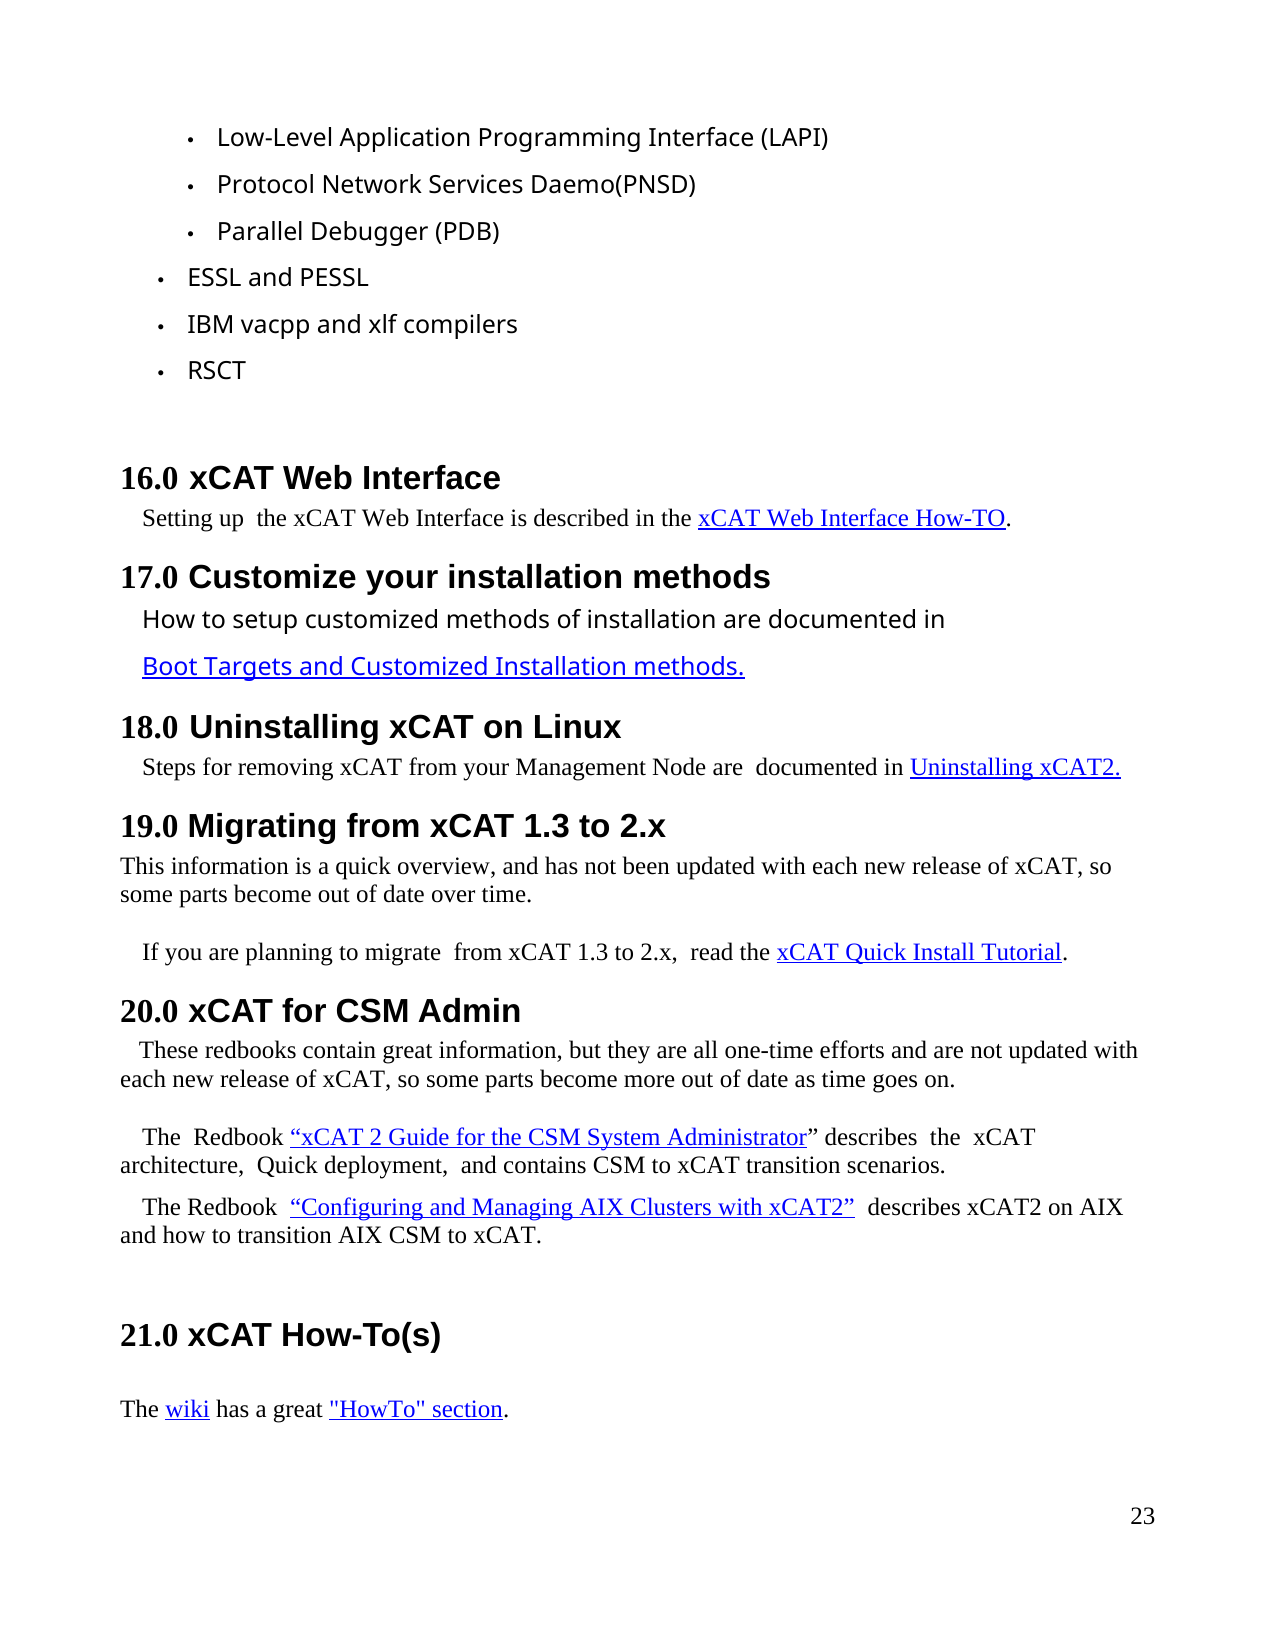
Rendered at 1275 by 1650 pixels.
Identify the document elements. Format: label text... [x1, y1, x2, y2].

list ESSL and PESSL [157, 260, 1155, 294]
text The Redbook “Configuring and Managing AIX Clusters with xCAT2” describes xCAT2 on AIX and how to transition AIX CSM to xCAT. [120, 1192, 1155, 1249]
text These redbooks contain great information, but they are all one-time efforts and are not updated with each new release of xCAT, so some parts become more out of date as time goes on. [120, 1036, 1155, 1093]
list Protocol Network Services Daemo(PNSD) [187, 167, 1155, 201]
text Steps for removing xCAT from your Management Node are documented in Uninstalling xCAT2. [120, 752, 1155, 781]
list Low-Level Application Programming Interface (LAPI) [187, 120, 1155, 154]
text This information is a quick overview, and has not been updated with each new release of xCAT, so some parts become out of date over time. [120, 851, 1155, 908]
subtitle Uninstalling xCAT on Linux [120, 707, 1155, 746]
text Boot Targets and Customized Installation methods. [120, 648, 1155, 682]
list RSCT [157, 353, 1155, 387]
text The wiki has a great "HowTo" section. [120, 1394, 1155, 1423]
text The Redbook “xCAT 2 Guide for the CSM System Administrator” describes the xCAT architecture, Quick deployment, and contains CSM to xCAT transition scenarios. [120, 1122, 1155, 1179]
text Setting up the xCAT Web Interface is described in the xCAT Web Interface How-TO. [120, 503, 1155, 532]
subtitle Migrating from xCAT 1.3 to 2.x [120, 806, 1155, 844]
subtitle xCAT for CSM Admin [120, 991, 1155, 1029]
list Parallel Debugger (PDB) [187, 213, 1155, 247]
text How to setup customized methods of installation are documented in [120, 602, 1155, 636]
subtitle xCAT Web Interface [120, 458, 1155, 497]
list IBM vacpp and xlf compilers [157, 306, 1155, 340]
subtitle Customize your installation methods [120, 557, 1155, 596]
text If you are planning to migrate from xCAT 1.3 to 2.x, read the xCAT Quick Install Tutorial. [120, 937, 1155, 966]
subtitle xCAT How-To(s) [120, 1316, 1155, 1354]
